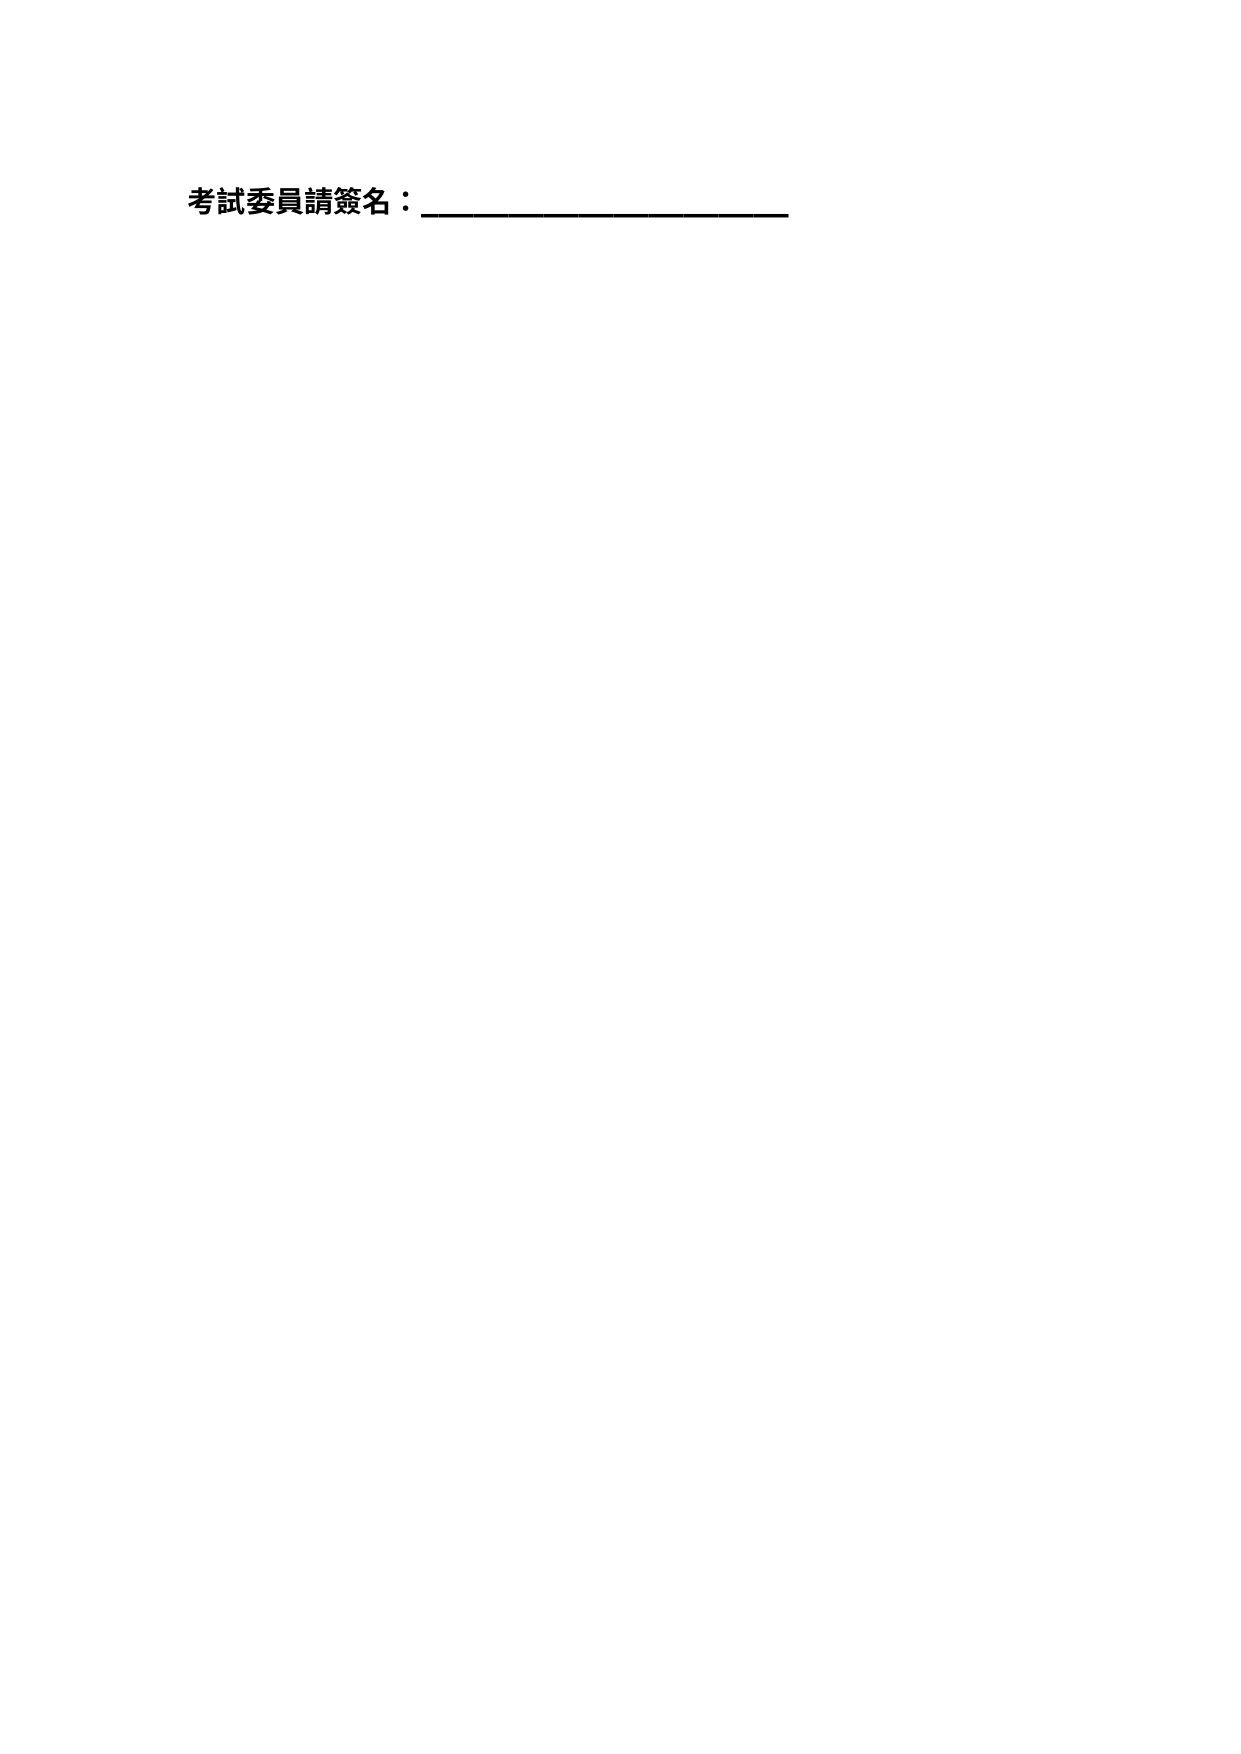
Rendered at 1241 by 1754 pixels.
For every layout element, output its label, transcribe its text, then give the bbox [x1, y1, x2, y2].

text 考試委員請簽名：_____________________ [187, 158, 1053, 221]
